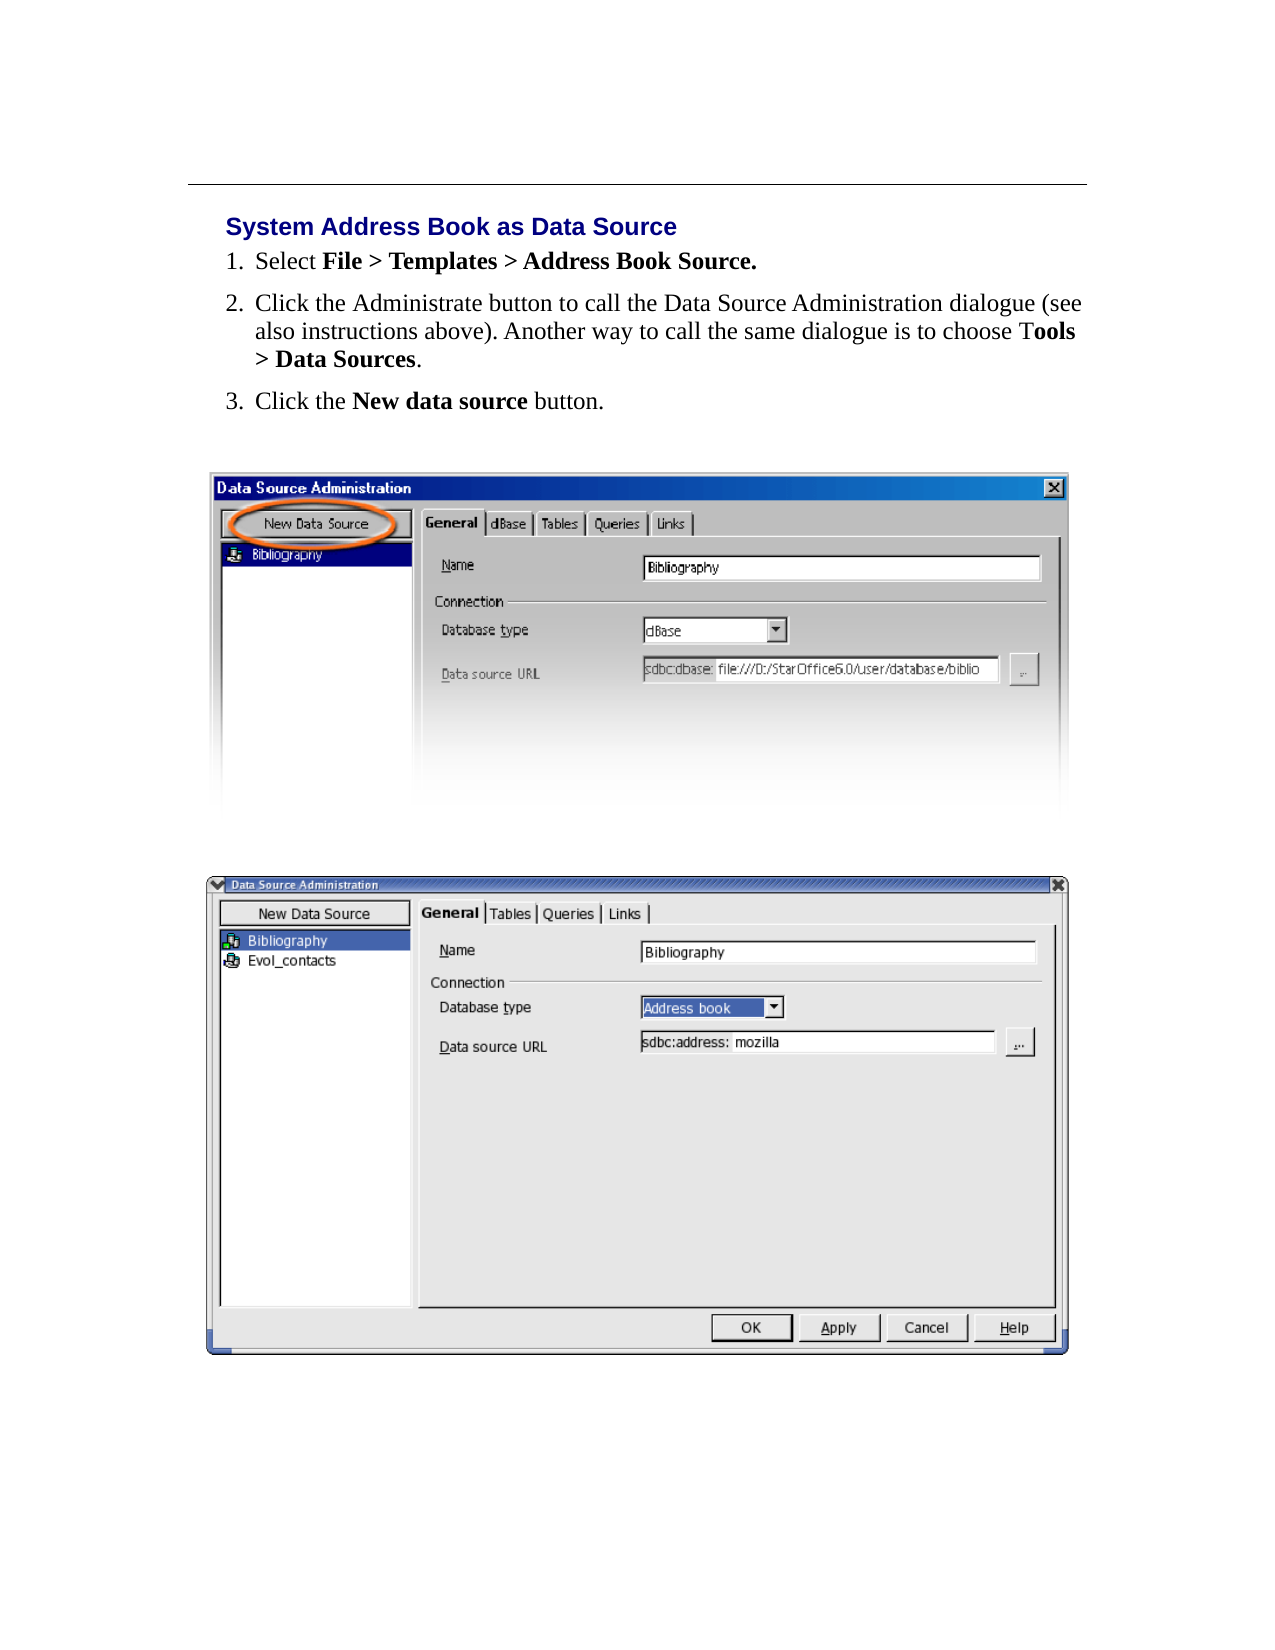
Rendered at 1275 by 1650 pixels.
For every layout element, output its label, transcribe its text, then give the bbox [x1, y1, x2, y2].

list Select File > Templates > Address Book Source. [225, 247, 1087, 275]
picture [206, 472, 1069, 834]
list Click the New data source button. [225, 387, 1087, 415]
list Click the Administrate button to call the Data Source Administration dialogue (see also instructions above). Another way to call the same dialogue is to choose Tools > Data Sources. [225, 289, 1087, 373]
picture [206, 876, 1069, 1355]
subtitle System Address Book as Data Source [225, 213, 1087, 241]
